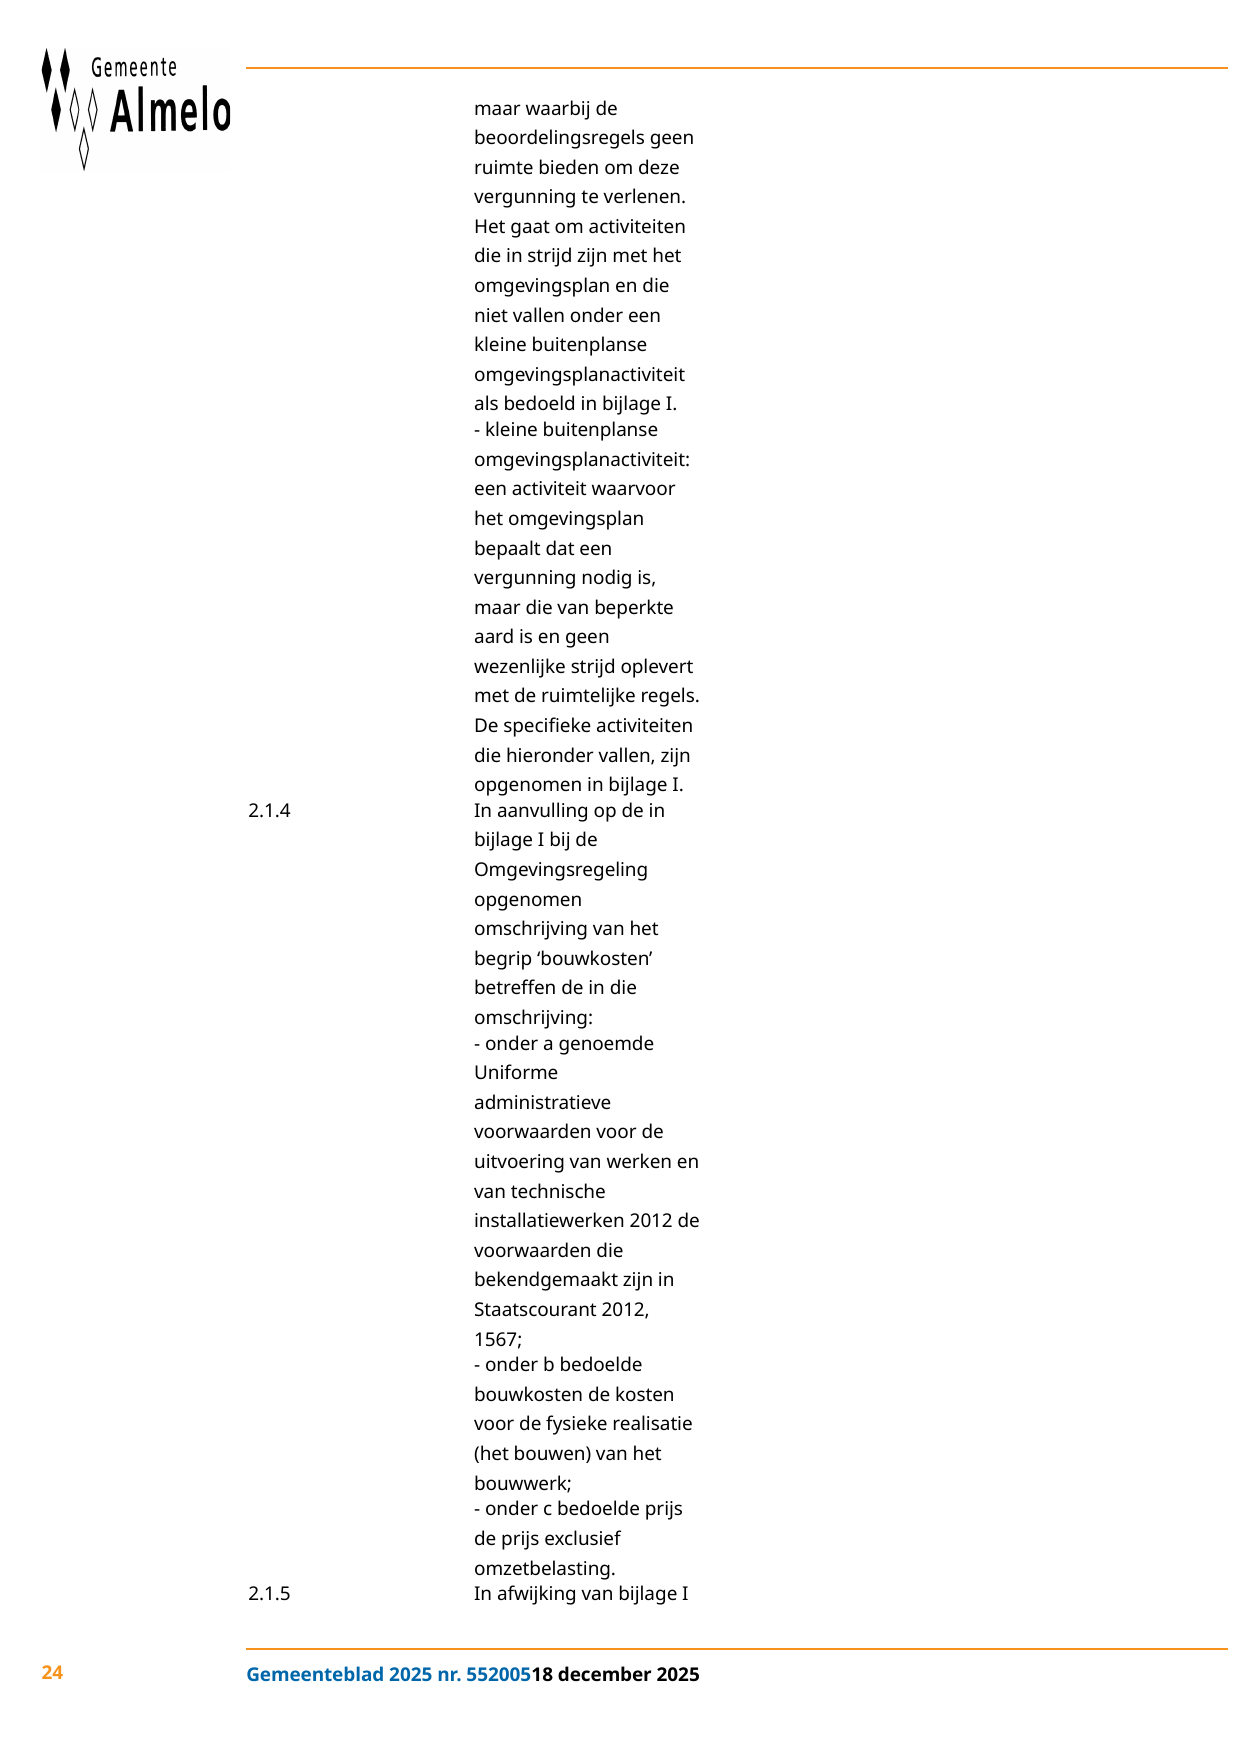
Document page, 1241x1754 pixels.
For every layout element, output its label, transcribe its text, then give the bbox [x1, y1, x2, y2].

table_cell [700, 1580, 926, 1606]
table_cell maar waarbij de beoordelingsregels geen ruimte bieden om deze vergunning te verlenen. Het gaat om activiteiten die in strijd zijn met het omgevingsplan en die niet vallen onder een kleine buitenplanse omgevingsplanactiviteit als bedoeld in bijlage I. [474, 95, 700, 416]
table_cell [248, 1496, 474, 1580]
table_cell In aanvulling op de in bijlage I bij de Omgevingsregeling opgenomen omschrijving van het begrip ‘bouwkosten’ betreffen de in die omschrijving: [474, 797, 700, 1030]
table_cell [700, 95, 926, 416]
table_cell In afwijking van bijlage I [474, 1580, 700, 1606]
table_cell [248, 1351, 474, 1496]
table_cell [700, 1030, 926, 1351]
table_cell [926, 95, 1152, 416]
table_cell [248, 416, 474, 797]
table_cell [700, 1351, 926, 1496]
table_cell [926, 1351, 1152, 1496]
table_cell [926, 1496, 1152, 1580]
table_cell 2.1.5 [248, 1580, 474, 1606]
picture [41, 47, 231, 172]
table_cell - onder c bedoelde prijs de prijs exclusief omzetbelasting. [474, 1496, 700, 1580]
table_cell [248, 1030, 474, 1351]
table_cell [926, 416, 1152, 797]
table_cell [248, 95, 474, 416]
table_cell [926, 1580, 1152, 1606]
table_cell 2.1.4 [248, 797, 474, 1030]
table_cell [700, 1496, 926, 1580]
table_cell [700, 416, 926, 797]
table_cell - onder a genoemde Uniforme administratieve voorwaarden voor de uitvoering van werken en van technische installatiewerken 2012 de voorwaarden die bekendgemaakt zijn in Staatscourant 2012, 1567; [474, 1030, 700, 1351]
table_cell - kleine buitenplanse omgevingsplanactiviteit: een activiteit waarvoor het omgevingsplan bepaalt dat een vergunning nodig is, maar die van beperkte aard is en geen wezenlijke strijd oplevert met de ruimtelijke regels. De specifieke activiteiten die hieronder vallen, zijn opgenomen in bijlage I. [474, 416, 700, 797]
table_cell [926, 797, 1152, 1030]
table_cell - onder b bedoelde bouwkosten de kosten voor de fysieke realisatie (het bouwen) van het bouwwerk; [474, 1351, 700, 1496]
table_cell [926, 1030, 1152, 1351]
table_cell [700, 797, 926, 1030]
